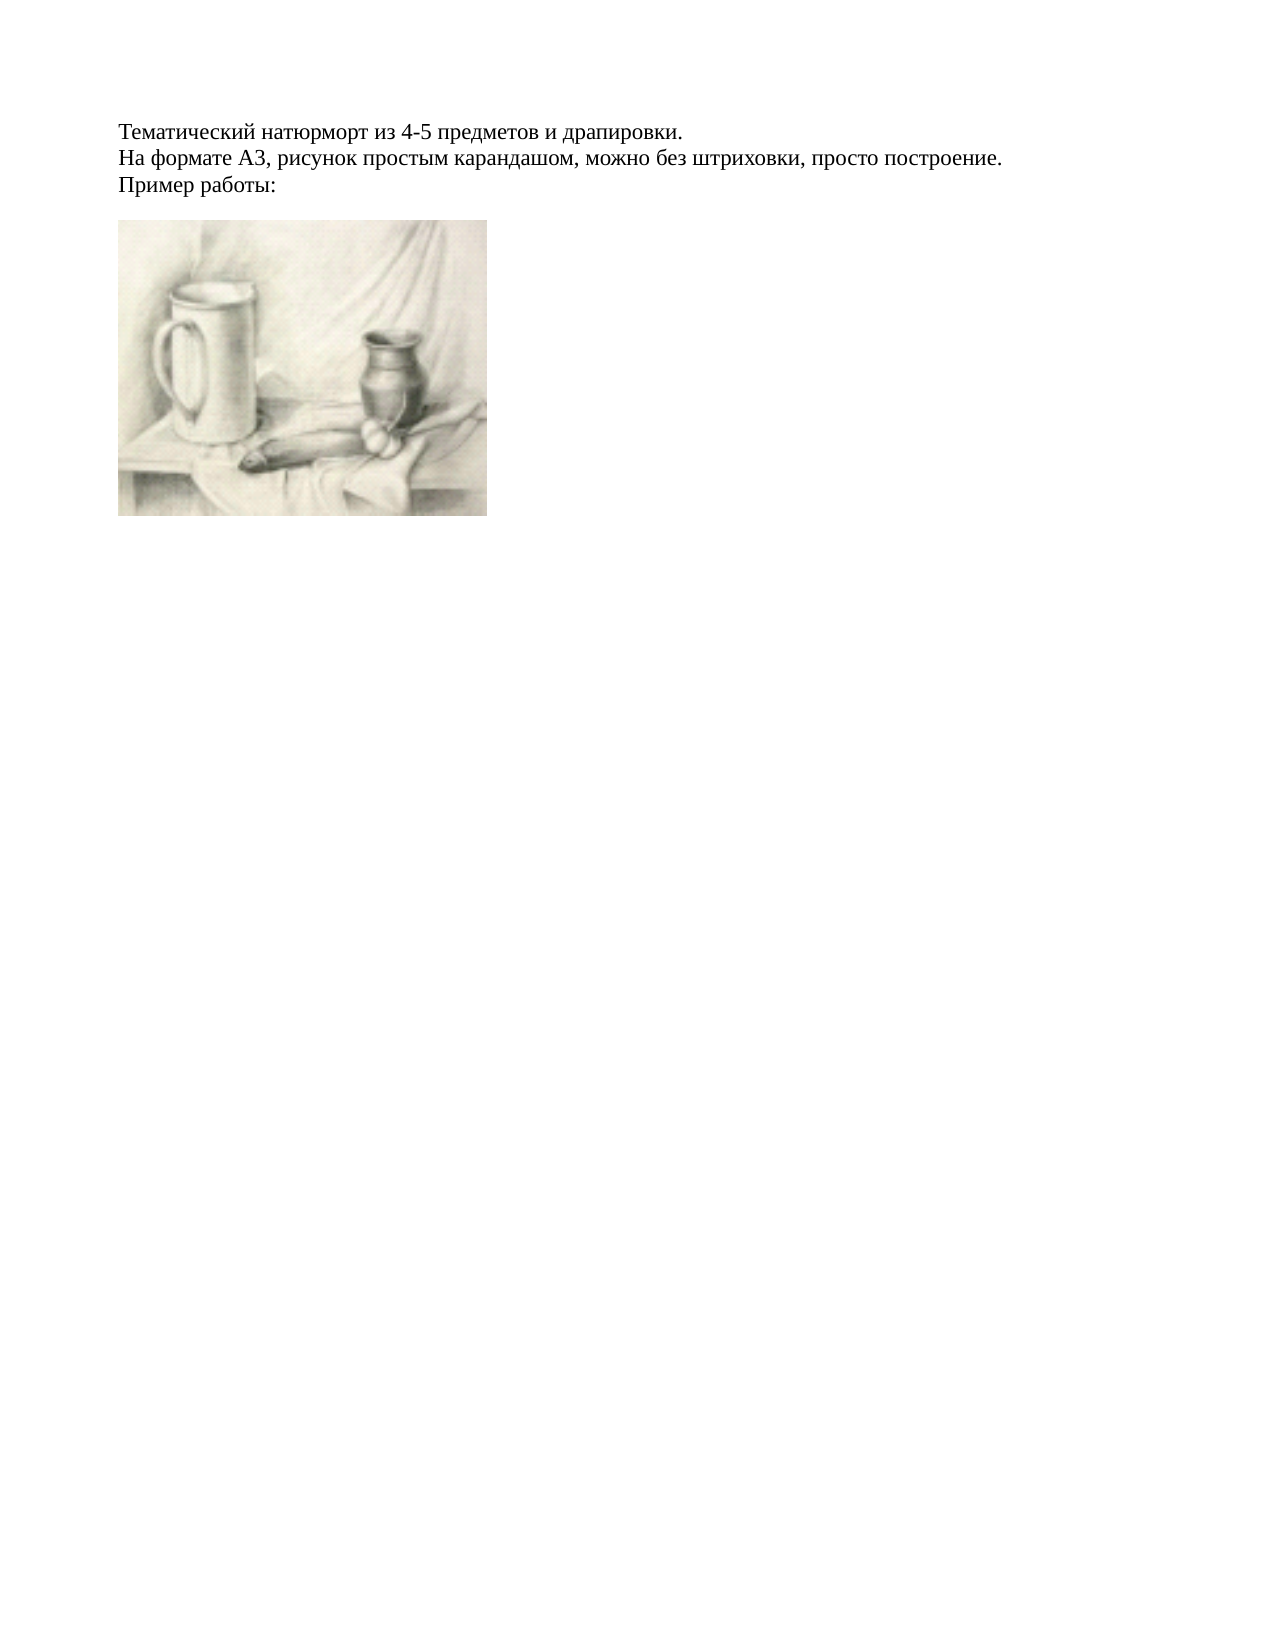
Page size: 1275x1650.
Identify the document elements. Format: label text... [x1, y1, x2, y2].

text На формате А3, рисунок простым карандашом, можно без штриховки, просто построение. [118, 144, 1157, 171]
text Тематический натюрморт из 4-5 предметов и драпировки. [118, 118, 1157, 144]
text Пример работы: [118, 171, 1157, 197]
